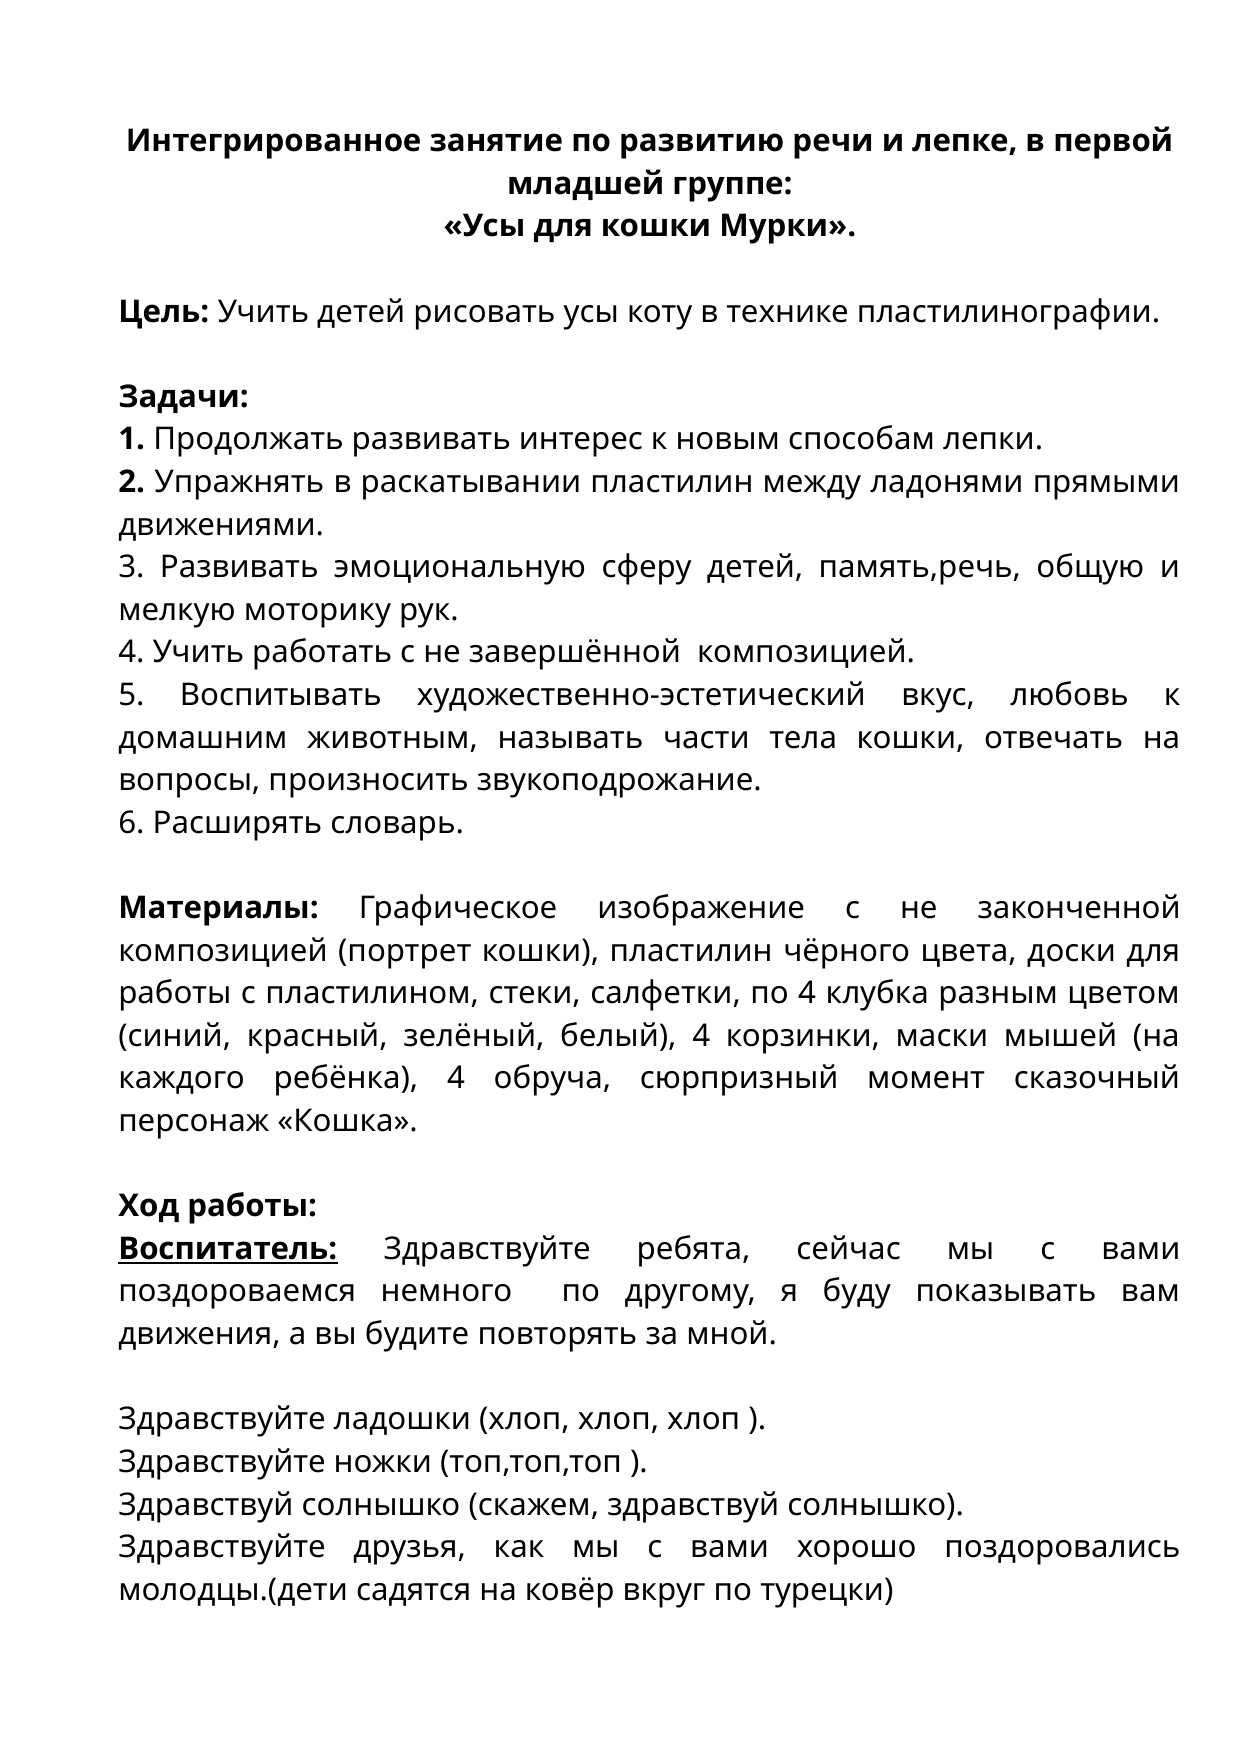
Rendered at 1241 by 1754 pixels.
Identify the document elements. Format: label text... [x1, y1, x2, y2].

text Здравствуй солнышко (скажем, здравствуй солнышко). [118, 1481, 1181, 1524]
text 1. Продолжать развивать интерес к новым способам лепки. [118, 416, 1181, 459]
text 4. Учить работать с не завершённой композицией. [118, 629, 1181, 672]
text Цель: Учить детей рисовать усы коту в технике пластилинографии. [118, 288, 1181, 331]
text Материалы: Графическое изображение с не законченной композицией (портрет кошки), пластилин чёрного цвета, доски для работы с пластилином, стеки, салфетки, по 4 клубка разным цветом (синий, красный, зелёный, белый), 4 корзинки, маски мышей (на каждого ребёнка), 4 обруча, сюрпризный момент сказочный персонаж «Кошка». [118, 885, 1181, 1141]
text Воспитатель: Здравствуйте ребята, сейчас мы с вами поздороваемся немного по другому, я буду показывать вам движения, а вы будите повторять за мной. [118, 1226, 1181, 1354]
text «Усы для кошки Мурки». [118, 203, 1181, 246]
text Задачи: [118, 374, 1181, 416]
text Ход работы: [118, 1183, 1181, 1226]
text Здравствуйте друзья, как мы с вами хорошо поздоровались молодцы.(дети садятся на ковёр вкруг по турецки) [118, 1524, 1181, 1609]
text 3. Развивать эмоциональную сферу детей, память,речь, общую и мелкую моторику рук. [118, 544, 1181, 629]
text 6. Расширять словарь. [118, 800, 1181, 842]
text 5. Воспитывать художественно-эстетический вкус, любовь к домашним животным, называть части тела кошки, отвечать на вопросы, произносить звукоподрожание. [118, 672, 1181, 800]
text Интегрированное занятие по развитию речи и лепке, в первой младшей группе: [118, 118, 1181, 203]
text 2. Упражнять в раскатывании пластилин между ладонями прямыми движениями. [118, 459, 1181, 544]
text Здравствуйте ножки (топ,топ,топ ). [118, 1439, 1181, 1481]
text Здравствуйте ладошки (хлоп, хлоп, хлоп ). [118, 1396, 1181, 1439]
